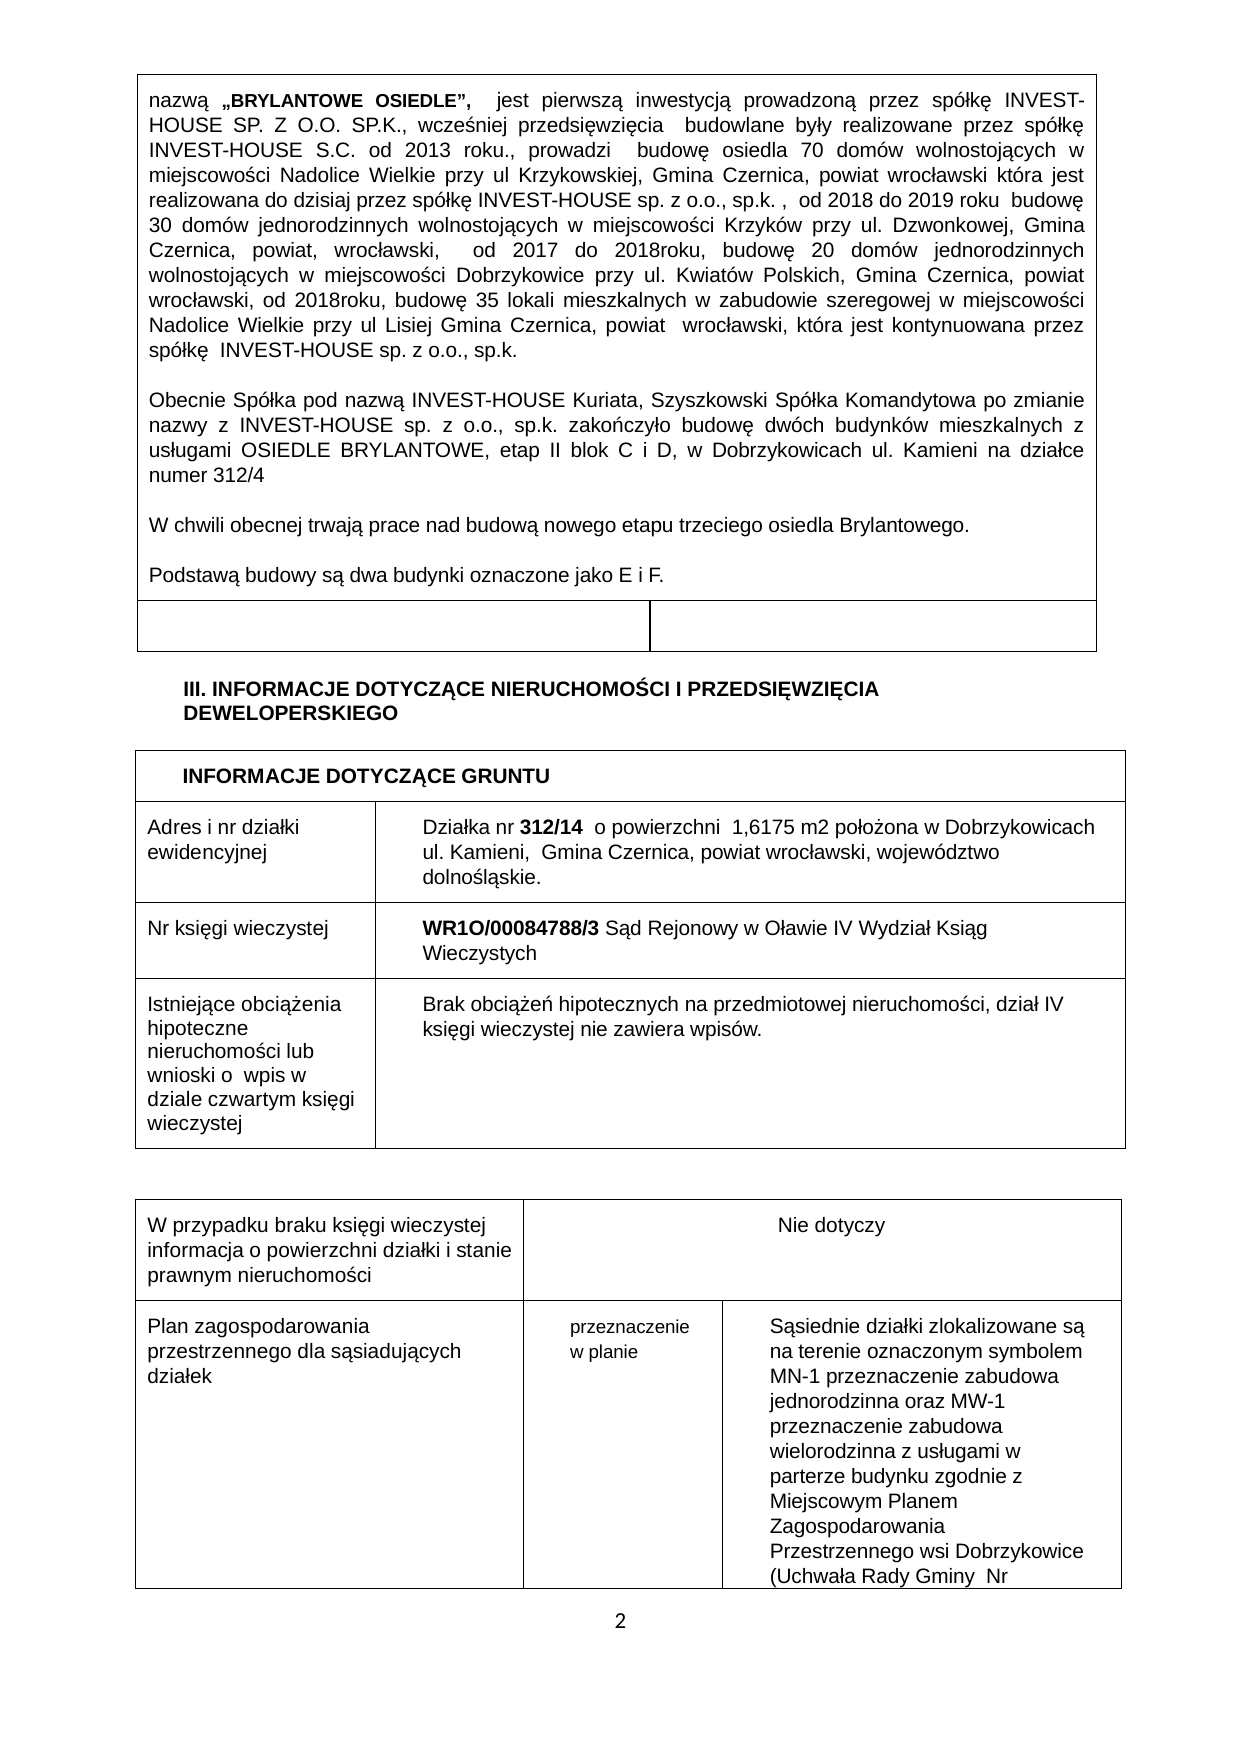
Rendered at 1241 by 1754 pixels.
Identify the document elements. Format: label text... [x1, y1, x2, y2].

table_header Nie dotyczy [524, 1200, 1121, 1300]
table_cell Adres i nr działki ewidencyjnej [136, 802, 375, 902]
table_header W przypadku braku księgi wieczystej informacja o powierzchni działki i stanie prawnym nieruchomości [136, 1200, 523, 1300]
table_cell Działka nr 312/14 o powierzchni 1,6175 m2 położona w Dobrzykowicach ul. Kamieni, Gmina Czernica, powiat wrocławski, województwo dolnośląskie. [376, 802, 1125, 902]
table_cell [138, 601, 649, 651]
table_cell Istniejące obciążenia hipoteczne nieruchomości lub wnioski o wpis w dziale czwartym księgi wieczystej [136, 979, 375, 1148]
table_cell Sąsiednie działki zlokalizowane są na terenie oznaczonym symbolem MN-1 przeznaczenie zabudowa jednorodzinna oraz MW-1 przeznaczenie zabudowa wielorodzinna z usługami w parterze budynku zgodnie z Miejscowym Planem Zagospodarowania Przestrzennego wsi Dobrzykowice (Uchwała Rady Gminy Nr [723, 1301, 1121, 1588]
table_cell przeznaczenie w planie [524, 1301, 722, 1588]
table_cell nazwą „BRYLANTOWE OSIEDLE”, jest pierwszą inwestycją prowadzoną przez spółkę INVEST-HOUSE SP. Z O.O. SP.K., wcześniej przedsięwzięcia budowlane były realizowane przez spółkę INVEST-HOUSE S.C. od 2013 roku., prowadzi budowę osiedla 70 domów wolnostojących w miejscowości Nadolice Wielkie przy ul Krzykowskiej, Gmina Czernica, powiat wrocławski która jest realizowana do dzisiaj przez spółkę INVEST-HOUSE sp. z o.o., sp.k. , od 2018 do 2019 roku budowę 30 domów jednorodzinnych wolnostojących w miejscowości Krzyków przy ul. Dzwonkowej, Gmina Czernica, powiat, wrocławski, od 2017 do 2018roku, budowę 20 domów jednorodzinnych wolnostojących w miejscowości Dobrzykowice przy ul. Kwiatów Polskich, Gmina Czernica, powiat wrocławski, od 2018roku, budowę 35 lokali mieszkalnych w zabudowie szeregowej w miejscowości Nadolice Wielkie przy ul Lisiej Gmina Czernica, powiat wrocławski, która jest kontynuowana przez spółkę INVEST-HOUSE sp. z o.o., sp.k. Obecnie Spółka pod nazwą INVEST-HOUSE Kuriata, Szyszkowski Spółka Komandytowa po zmianie nazwy z INVEST-HOUSE sp. z o.o., sp.k. zakończyło budowę dwóch budynków mieszkalnych z usługami OSIEDLE BRYLANTOWE, etap II blok C i D, w Dobrzykowicach ul. Kamieni na działce numer 312/4 W chwili obecnej trwają prace nad budową nowego etapu trzeciego osiedla Brylantowego. Podstawą budowy są dwa budynki oznaczone jako E i F. [138, 75, 1096, 600]
table_cell Brak obciążeń hipotecznych na przedmiotowej nieruchomości, dział IV księgi wieczystej nie zawiera wpisów. [376, 979, 1125, 1148]
table_cell WR1O/00084788/3 Sąd Rejonowy w Oławie IV Wydział Ksiąg Wieczystych [376, 903, 1125, 978]
table_cell Plan zagospodarowania przestrzennego dla sąsiadujących działek [136, 1301, 523, 1588]
table_cell [651, 601, 1096, 651]
table_header INFORMACJE DOTYCZĄCE GRUNTU [136, 751, 1125, 801]
table_cell Nr księgi wieczystej [136, 903, 375, 978]
text III. INFORMACJE DOTYCZĄCE NIERUCHOMOŚCI I PRZEDSIĘWZIĘCIA DEWELOPERSKIEGO [183, 677, 1075, 725]
